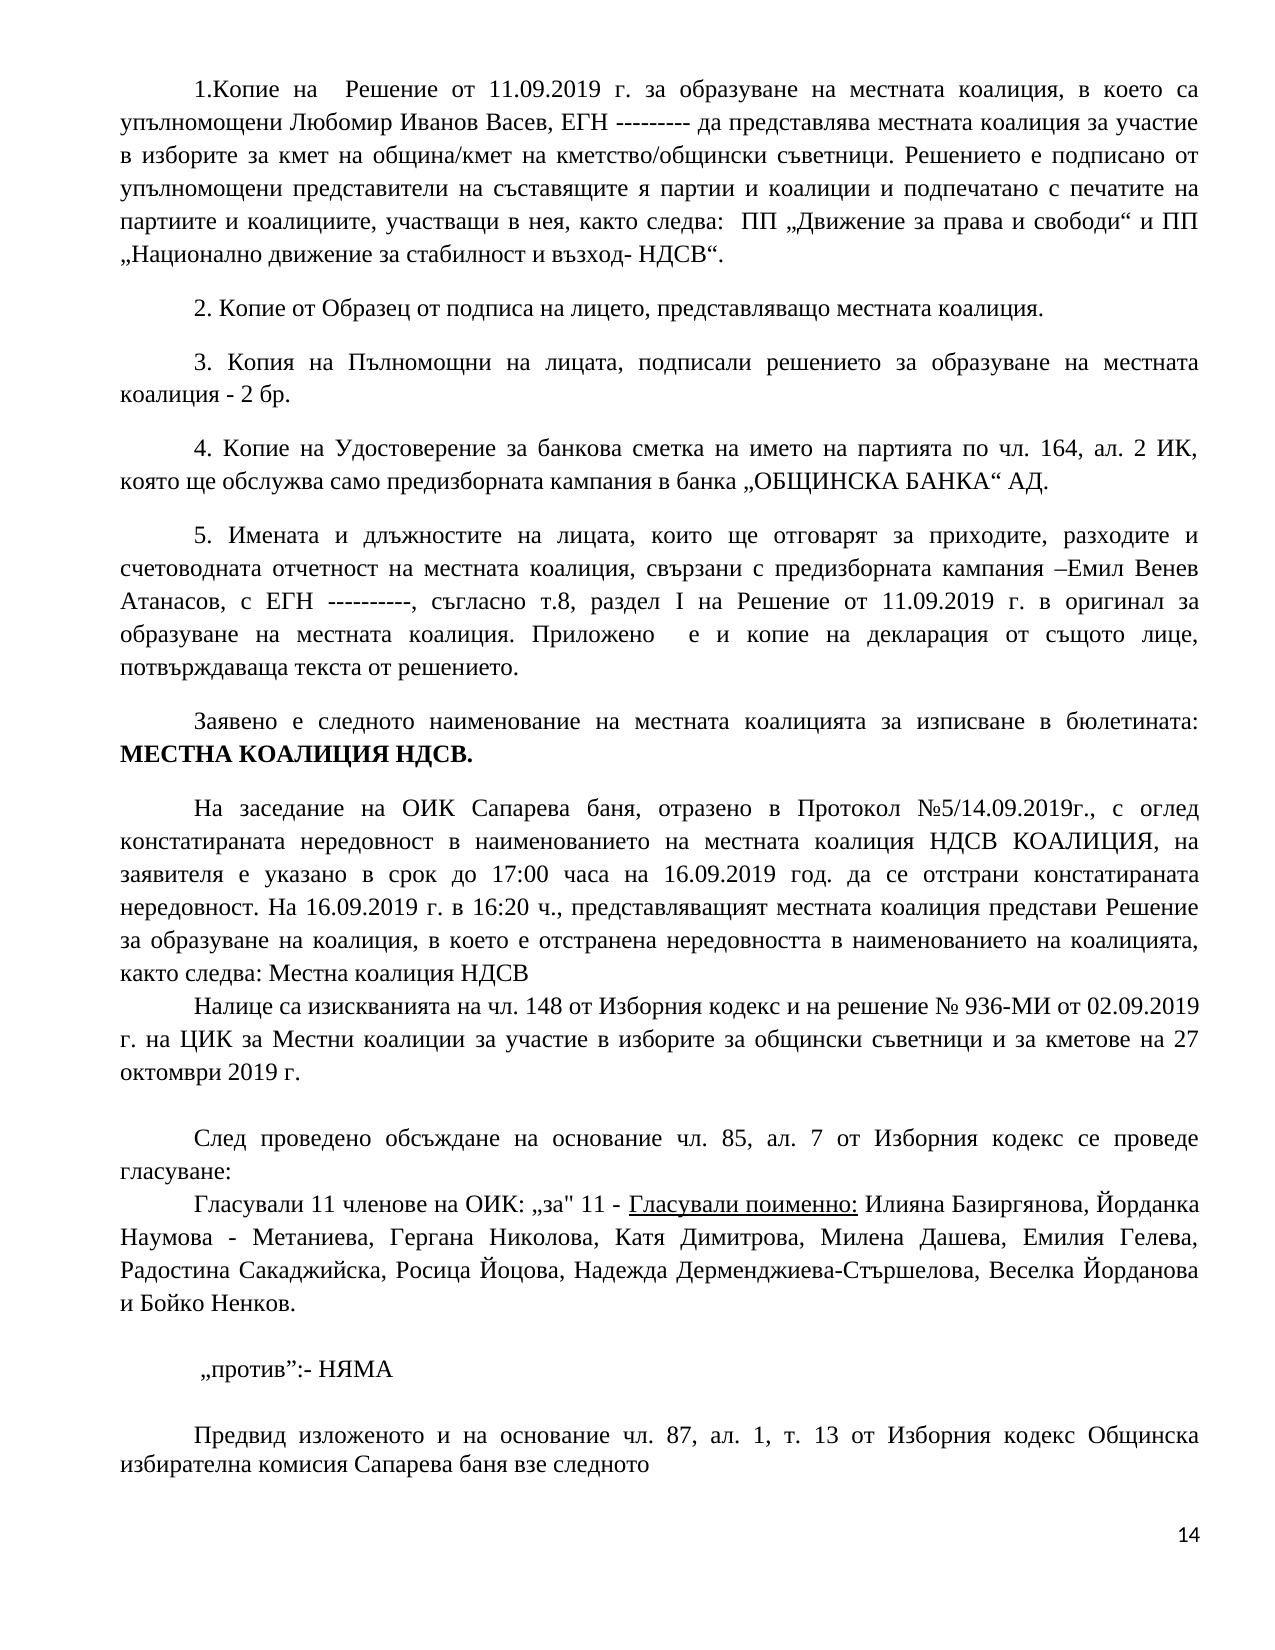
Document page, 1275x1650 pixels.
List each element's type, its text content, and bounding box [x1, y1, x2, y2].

text Гласували 11 членове на ОИК: „за" 11 - Гласували поименно: Илияна Базиргянова, Йорданка Наумова - Метаниева, Гергана Николова, Катя Димитрова, Милена Дашева, Емилия Гелева, Радостина Сакаджийска, Росица Йоцова, Надежда Дерменджиева-Стършелова, Веселка Йорданова и Бойко Ненков. [120, 1189, 1200, 1317]
text След проведено обсъждане на основание чл. 85, ал. 7 от Изборния кодекс се проведе гласуване: [120, 1123, 1200, 1185]
text На заседание на ОИК Сапарева баня, отразено в Протокол №5/14.09.2019г., с оглед констатираната нередовност в наименованието на местната коалиция НДСВ КОАЛИЦИЯ, на заявителя е указано в срок до 17:00 часа на 16.09.2019 год. да се отстрани констатираната нередовност. На 16.09.2019 г. в 16:20 ч., представляващият местната коалиция представи Решение за образуване на коалиция, в което е отстранена нередовността в наименованието на коалицията, както следва: Местна коалиция НДСВ [120, 793, 1200, 987]
text Налице са изискванията на чл. 148 от Изборния кодекс и на решение № 936-МИ от 02.09.2019 г. на ЦИК за Местни коалиции за участие в изборите за общински съветници и за кметове на 27 октомври 2019 г. [120, 991, 1200, 1086]
text Заявено е следното наименование на местната коалицията за изписване в бюлетината: МЕСТНА КОАЛИЦИЯ НДСВ. [120, 706, 1200, 768]
text Предвид изложеното и на основание чл. 87, ал. 1, т. 13 от Изборния кодекс Общинска избирателна комисия Сапарева баня взе следното [120, 1421, 1200, 1478]
text „против”:- НЯМА [120, 1354, 1200, 1383]
text 5. Имената и длъжностите на лицата, които ще отговарят за приходите, разходите и счетоводната отчетност на местната коалиция, свързани с предизборната кампания –Емил Венев Атанасов, с ЕГН ----------, съгласно т.8, раздел I на Решение от 11.09.2019 г. в оригинал за образуване на местната коалиция. Приложено е и копие на декларация от същото лице, потвърждаваща текста от решението. [120, 520, 1200, 681]
text 3. Копия на Пълномощни на лицата, подписали решението за образуване на местната коалиция - 2 бр. [120, 347, 1200, 408]
text 4. Копие на Удостоверение за банкова сметка на името на партията по чл. 164, ал. 2 ИК, която ще обслужва само предизборната кампания в банка „ОБЩИНСКА БАНКА“ АД. [120, 433, 1200, 495]
text 1.Копие на Решение от 11.09.2019 г. за образуване на местната коалиция, в което са упълномощени Любомир Иванов Васев, ЕГН --------- да представлява местната коалиция за участие в изборите за кмет на община/кмет на кметство/общински съветници. Решението е подписано от упълномощени представители на съставящите я партии и коалиции и подпечатано с печатите на партиите и коалициите, участващи в нея, както следва: ПП „Движение за права и свободи“ и ПП „Национално движение за стабилност и възход- НДСВ“. [120, 74, 1200, 268]
text 2. Копие от Образец от подписа на лицето, представляващо местната коалиция. [120, 293, 1200, 321]
